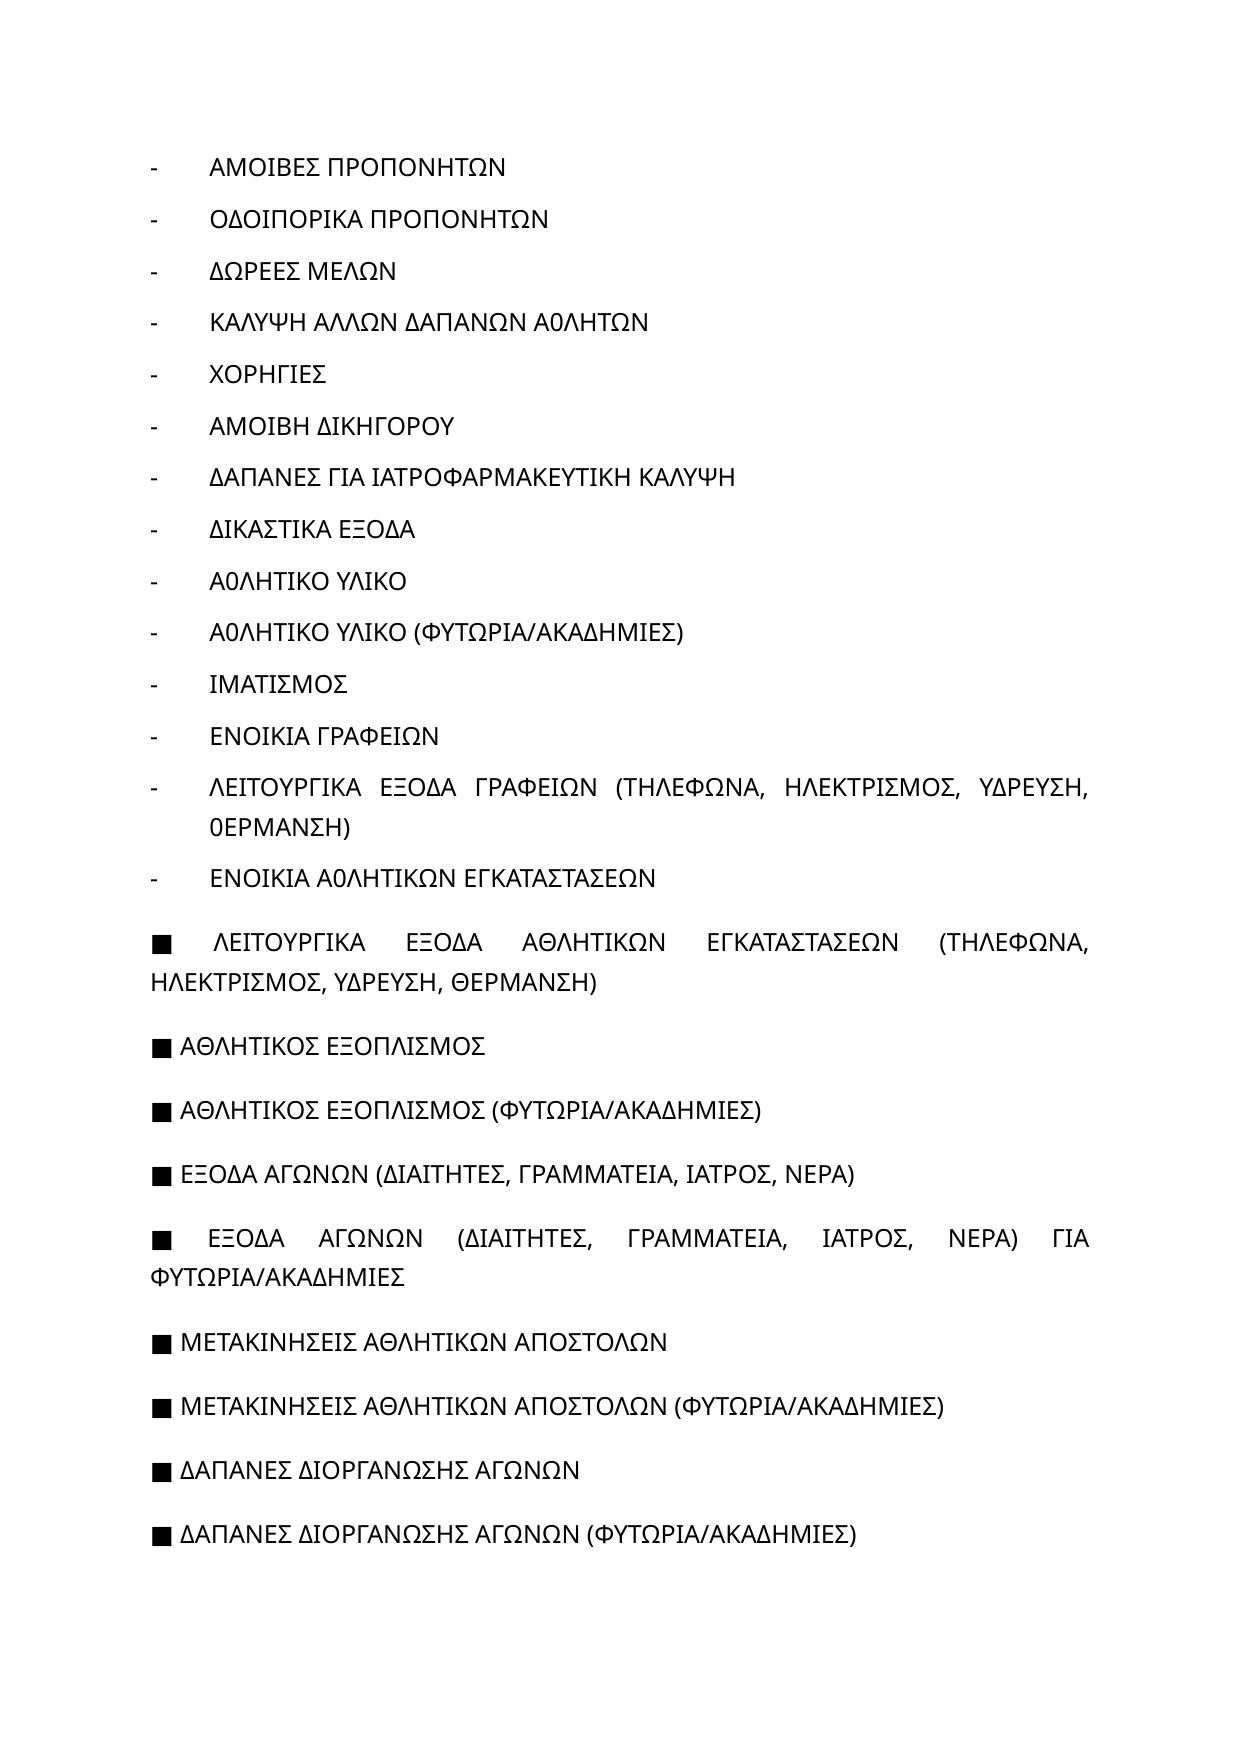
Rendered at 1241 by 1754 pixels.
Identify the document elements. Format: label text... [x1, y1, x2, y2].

list - ΚΑΛΥΨΗ ΑΛΛΩΝ ΔΑΠΑΝΩΝ Α0ΛΗΤΩΝ [150, 305, 1090, 339]
list - ΙΜΑΤΙΣΜΟΣ [150, 667, 1090, 701]
text ■ ΜΕΤΑΚΙΝΗΣΕΙΣ ΑΘΛΗΤΙΚΩΝ ΑΠΟΣΤΟΛΩΝ [150, 1324, 1090, 1358]
list - ΔΙΚΑΣΤΙΚΑ ΕΞΟΔΑ [150, 512, 1090, 546]
text ■ ΔΑΠΑΝΕΣ ΔΙΟΡΓΑΝΩΣΗΣ ΑΓΩΝΩΝ [150, 1452, 1090, 1487]
list - ΕΝΟΙΚΙΑ ΓΡΑΦΕΙΩΝ [150, 718, 1090, 752]
text ■ ΜΕΤΑΚΙΝΗΣΕΙΣ ΑΘΛΗΤΙΚΩΝ ΑΠΟΣΤΟΛΩΝ (ΦΥΤΩΡΙΑ/ΑΚΑΔΗΜΙΕΣ) [150, 1388, 1090, 1422]
list - ΔΩΡΕΕΣ ΜΕΛΩΝ [150, 253, 1090, 287]
list - ΑΜΟΙΒΗ ΔΙΚΗΓΟΡΟΥ [150, 408, 1090, 442]
text ■ ΕΞΟΔΑ ΑΓΩΝΩΝ (ΔΙΑΙΤΗΤΕΣ, ΓΡΑΜΜΑΤΕΙΑ, ΙΑΤΡΟΣ, ΝΕΡΑ) [150, 1157, 1090, 1191]
list - ΑΜΟΙΒΕΣ ΠΡΟΠΟΝΗΤΩΝ [150, 150, 1090, 184]
list - ΟΔΟΙΠΟΡΙΚΑ ΠΡΟΠΟΝΗΤΩΝ [150, 202, 1090, 236]
list - ΕΝΟΙΚΙΑ Α0ΛΗΤΙΚΩΝ ΕΓΚΑΤΑΣΤΑΣΕΩΝ [150, 861, 1090, 895]
text ■ ΔΑΠΑΝΕΣ ΔΙΟΡΓΑΝΩΣΗΣ ΑΓΩΝΩΝ (ΦΥΤΩΡΙΑ/ΑΚΑΔΗΜΙΕΣ) [150, 1517, 1090, 1551]
text ■ ΛΕΙΤΟΥΡΓΙΚΑ ΕΞΟΔΑ ΑΘΛΗΤΙΚΩΝ ΕΓΚΑΤΑΣΤΑΣΕΩΝ (ΤΗΛΕΦΩΝΑ, ΗΛΕΚΤΡΙΣΜΟΣ, ΥΔΡΕΥΣΗ, ΘΕΡΜΑΝΣΗ) [150, 925, 1090, 998]
list - ΧΟΡΗΓΙΕΣ [150, 357, 1090, 391]
list - ΔΑΠΑΝΕΣ ΓΙΑ ΙΑΤΡΟΦΑΡΜΑΚΕΥΤΙΚΗ ΚΑΛΥΨΗ [150, 460, 1090, 494]
list - Α0ΛΗΤΙΚΟ ΥΛΙΚΟ (ΦΥΤΩΡΙΑ/ΑΚΑΔΗΜΙΕΣ) [150, 615, 1090, 649]
text ■ ΕΞΟΔΑ ΑΓΩΝΩΝ (ΔΙΑΙΤΗΤΕΣ, ΓΡΑΜΜΑΤΕΙΑ, ΙΑΤΡΟΣ, ΝΕΡΑ) ΓΙΑ ΦΥΤΩΡΙΑ/ΑΚΑΔΗΜΙΕΣ [150, 1221, 1090, 1294]
list - ΛΕΙΤΟΥΡΓΙΚΑ ΕΞΟΔΑ ΓΡΑΦΕΙΩΝ (ΤΗΛΕΦΩΝΑ, ΗΛΕΚΤΡΙΣΜΟΣ, ΥΔΡΕΥΣΗ, 0ΕΡΜΑΝΣΗ) [150, 770, 1090, 843]
text ■ ΑΘΛΗΤΙΚΟΣ ΕΞΟΠΛΙΣΜΟΣ [150, 1028, 1090, 1062]
list - Α0ΛΗΤΙΚΟ ΥΛΙΚΟ [150, 563, 1090, 597]
text ■ ΑΘΛΗΤΙΚΟΣ ΕΞΟΠΛΙΣΜΟΣ (ΦΥΤΩΡΙΑ/ΑΚΑΔΗΜΙΕΣ) [150, 1092, 1090, 1127]
